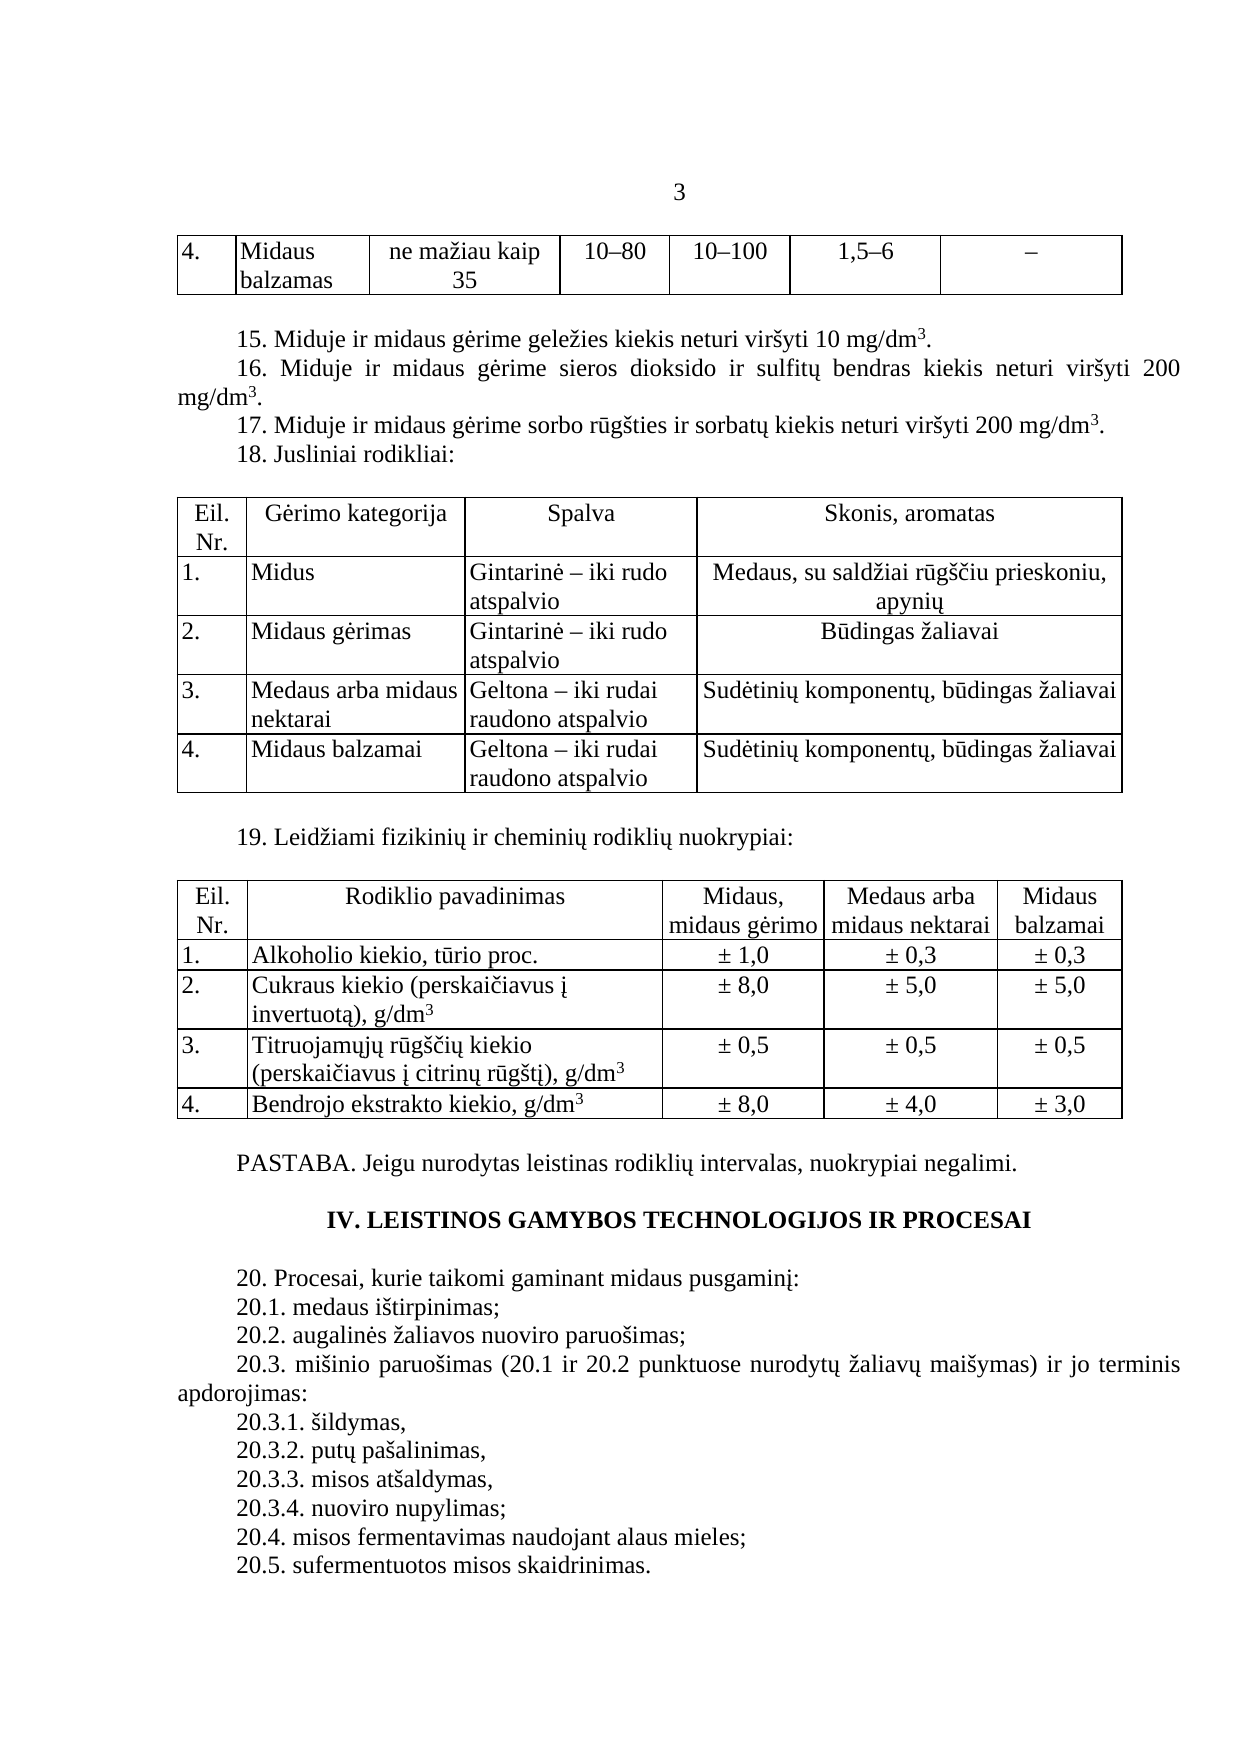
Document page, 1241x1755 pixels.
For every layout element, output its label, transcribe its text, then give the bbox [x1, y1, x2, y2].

table_header Eil. Nr. [178, 498, 246, 556]
table_header Medaus arba midaus nektarai [825, 881, 997, 939]
table_cell ± 0,5 [998, 1030, 1121, 1087]
table_cell ± 1,0 [663, 940, 823, 969]
text 20.3.4. nuoviro nupylimas; [177, 1493, 1181, 1522]
table_cell Medaus, su saldžiai rūgščiu prieskoniu, apynių [698, 557, 1121, 615]
text 20.3.2. putų pašalinimas, [177, 1435, 1181, 1464]
table_cell Midus [247, 557, 464, 615]
text IV. LEISTINOS GAMYBOS TECHNOLOGIJOS IR PROCESAI [177, 1205, 1181, 1234]
table_header Rodiklio pavadinimas [248, 881, 662, 939]
table_cell 2. [178, 616, 246, 674]
text 18. Jusliniai rodikliai: [177, 439, 1181, 468]
table_cell ± 3,0 [998, 1089, 1121, 1117]
table_cell ± 0,5 [825, 1030, 997, 1087]
table_cell Bendrojo ekstrakto kiekio, g/dm3 [248, 1089, 662, 1117]
table_cell ± 8,0 [663, 971, 823, 1028]
table_cell ± 8,0 [663, 1089, 823, 1117]
table_cell 1. [178, 940, 247, 969]
text 20.4. misos fermentavimas naudojant alaus mieles; [177, 1522, 1181, 1550]
table_cell ne mažiau kaip 35 [370, 236, 559, 294]
text PASTABA. Jeigu nurodytas leistinas rodiklių intervalas, nuokrypiai negalimi. [177, 1148, 1181, 1177]
table_cell Gintarinė – iki rudo atspalvio [466, 557, 696, 615]
table_header Eil. Nr. [178, 881, 247, 939]
table_cell Gintarinė – iki rudo atspalvio [466, 616, 696, 674]
text 15. Miduje ir midaus gėrime geležies kiekis neturi viršyti 10 mg/dm3. [177, 324, 1181, 353]
table_cell Medaus arba midaus nektarai [247, 675, 464, 733]
table_cell ± 5,0 [998, 971, 1121, 1028]
table_header Skonis, aromatas [698, 498, 1121, 556]
table_cell 3. [178, 675, 246, 733]
table_cell Midaus gėrimas [247, 616, 464, 674]
table_cell 10–80 [561, 236, 669, 294]
table_cell 4. [178, 1089, 247, 1117]
table_cell Sudėtinių komponentų, būdingas žaliavai [698, 675, 1121, 733]
table_cell 10–100 [670, 236, 789, 294]
text 20.3.1. šildymas, [177, 1407, 1181, 1435]
table_cell 3. [178, 1030, 247, 1087]
table_cell 4. [178, 735, 246, 792]
table_cell ± 0,3 [825, 940, 997, 969]
table_cell Midaus balzamai [247, 735, 464, 792]
table_cell ± 0,5 [663, 1030, 823, 1087]
table_cell Sudėtinių komponentų, būdingas žaliavai [698, 735, 1121, 792]
table_cell Geltona – iki rudai raudono atspalvio [466, 735, 696, 792]
text 20.5. sufermentuotos misos skaidrinimas. [177, 1550, 1181, 1579]
table_cell 4. [178, 236, 235, 294]
table_cell Titruojamųjų rūgščių kiekio (perskaičiavus į citrinų rūgštį), g/dm3 [248, 1030, 662, 1087]
table_header Gėrimo kategorija [247, 498, 464, 556]
text 17. Miduje ir midaus gėrime sorbo rūgšties ir sorbatų kiekis neturi viršyti 200 mg/dm3. [177, 410, 1181, 439]
table_cell – [941, 236, 1121, 294]
table_cell Geltona – iki rudai raudono atspalvio [466, 675, 696, 733]
text 20.3.3. misos atšaldymas, [177, 1464, 1181, 1493]
table_cell Alkoholio kiekio, tūrio proc. [248, 940, 662, 969]
table_cell 1,5–6 [791, 236, 940, 294]
table_cell ± 4,0 [825, 1089, 997, 1117]
table_cell Midaus balzamas [237, 236, 369, 294]
text 20.3. mišinio paruošimas (20.1 ir 20.2 punktuose nurodytų žaliavų maišymas) ir jo terminis apdorojimas: [177, 1349, 1181, 1407]
table_cell Būdingas žaliavai [698, 616, 1121, 674]
table_header Midaus balzamai [998, 881, 1121, 939]
table_cell Cukraus kiekio (perskaičiavus į invertuotą), g/dm3 [248, 971, 662, 1028]
table_cell ± 5,0 [825, 971, 997, 1028]
text 20.2. augalinės žaliavos nuoviro paruošimas; [177, 1320, 1181, 1349]
table_header Spalva [466, 498, 696, 556]
text 20. Procesai, kurie taikomi gaminant midaus pusgaminį: [177, 1263, 1181, 1292]
text 19. Leidžiami fizikinių ir cheminių rodiklių nuokrypiai: [177, 822, 1181, 851]
table_header Midaus, midaus gėrimo [663, 881, 823, 939]
table_cell 2. [178, 971, 247, 1028]
text 20.1. medaus ištirpinimas; [177, 1292, 1181, 1320]
text 16. Miduje ir midaus gėrime sieros dioksido ir sulfitų bendras kiekis neturi viršyti 200 mg/dm3. [177, 353, 1181, 410]
table_cell ± 0,3 [998, 940, 1121, 969]
table_cell 1. [178, 557, 246, 615]
